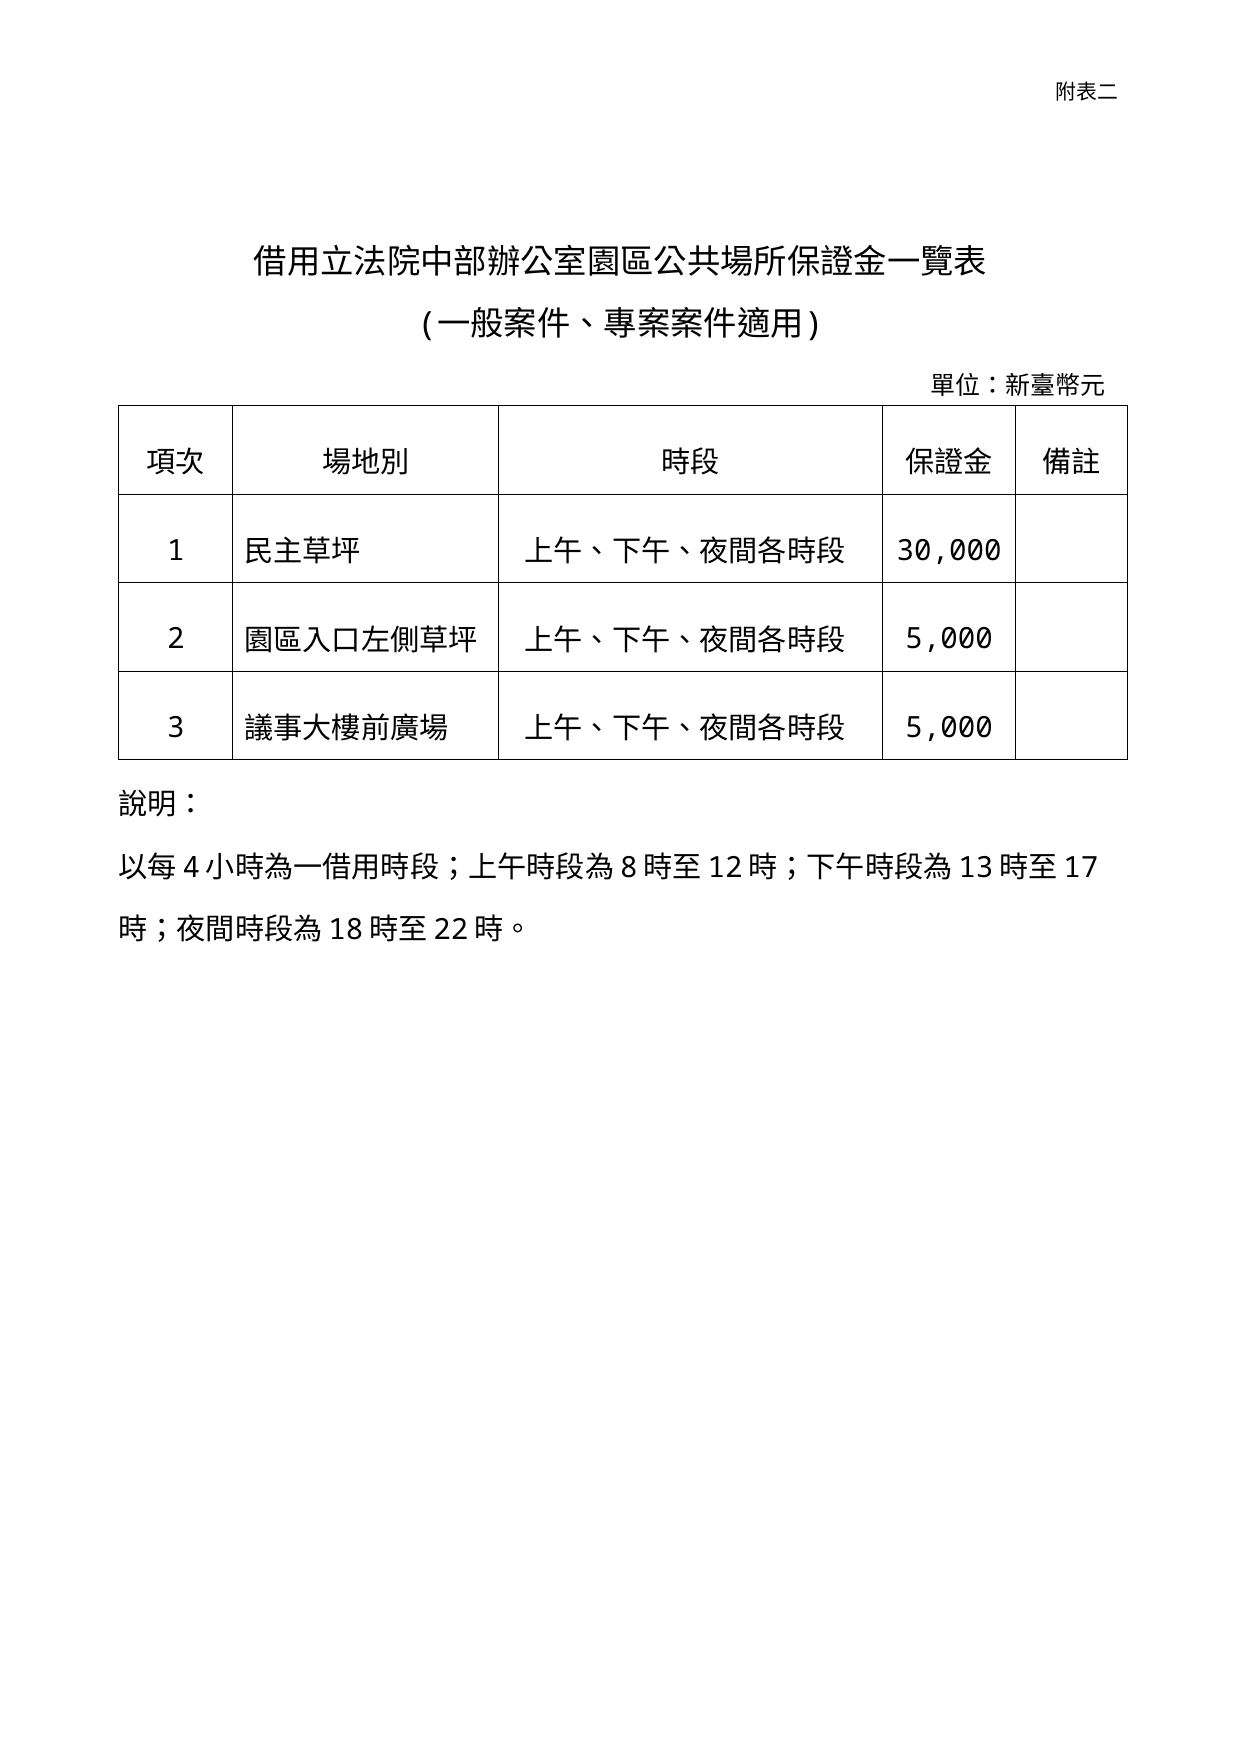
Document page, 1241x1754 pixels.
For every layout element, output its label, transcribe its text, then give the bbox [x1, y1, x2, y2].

text 借用立法院中部辦公室園區公共場所保證金一覽表 [118, 217, 1122, 280]
table_header 保證金 [883, 406, 1015, 493]
table_cell 民主草坪 [233, 495, 498, 582]
table_header 項次 [119, 406, 232, 493]
table_cell 上午、下午、夜間各時段 [499, 672, 882, 759]
table_cell [1016, 495, 1127, 582]
table_header 時段 [499, 406, 882, 493]
table_cell [1016, 672, 1127, 759]
table_cell 3 [119, 672, 232, 759]
table_cell 5,000 [883, 583, 1015, 671]
text 說明： [118, 760, 1122, 823]
table_cell 園區入口左側草坪 [233, 583, 498, 671]
table_cell 1 [119, 495, 232, 582]
text 單位：新臺幣元 [118, 342, 1105, 405]
table_cell [1016, 583, 1127, 671]
table_cell 上午、下午、夜間各時段 [499, 495, 882, 582]
table_header 場地別 [233, 406, 498, 493]
table_cell 議事大樓前廣場 [233, 672, 498, 759]
table_cell 30,000 [883, 495, 1015, 582]
table_cell 2 [119, 583, 232, 671]
table_cell 上午、下午、夜間各時段 [499, 583, 882, 671]
table_cell 5,000 [883, 672, 1015, 759]
text (一般案件、專案案件適用) [118, 280, 1122, 342]
table_header 備註 [1016, 406, 1127, 493]
text 以每4小時為一借用時段；上午時段為8時至12時；下午時段為13時至17時；夜間時段為18時至22時。 [118, 823, 1122, 948]
